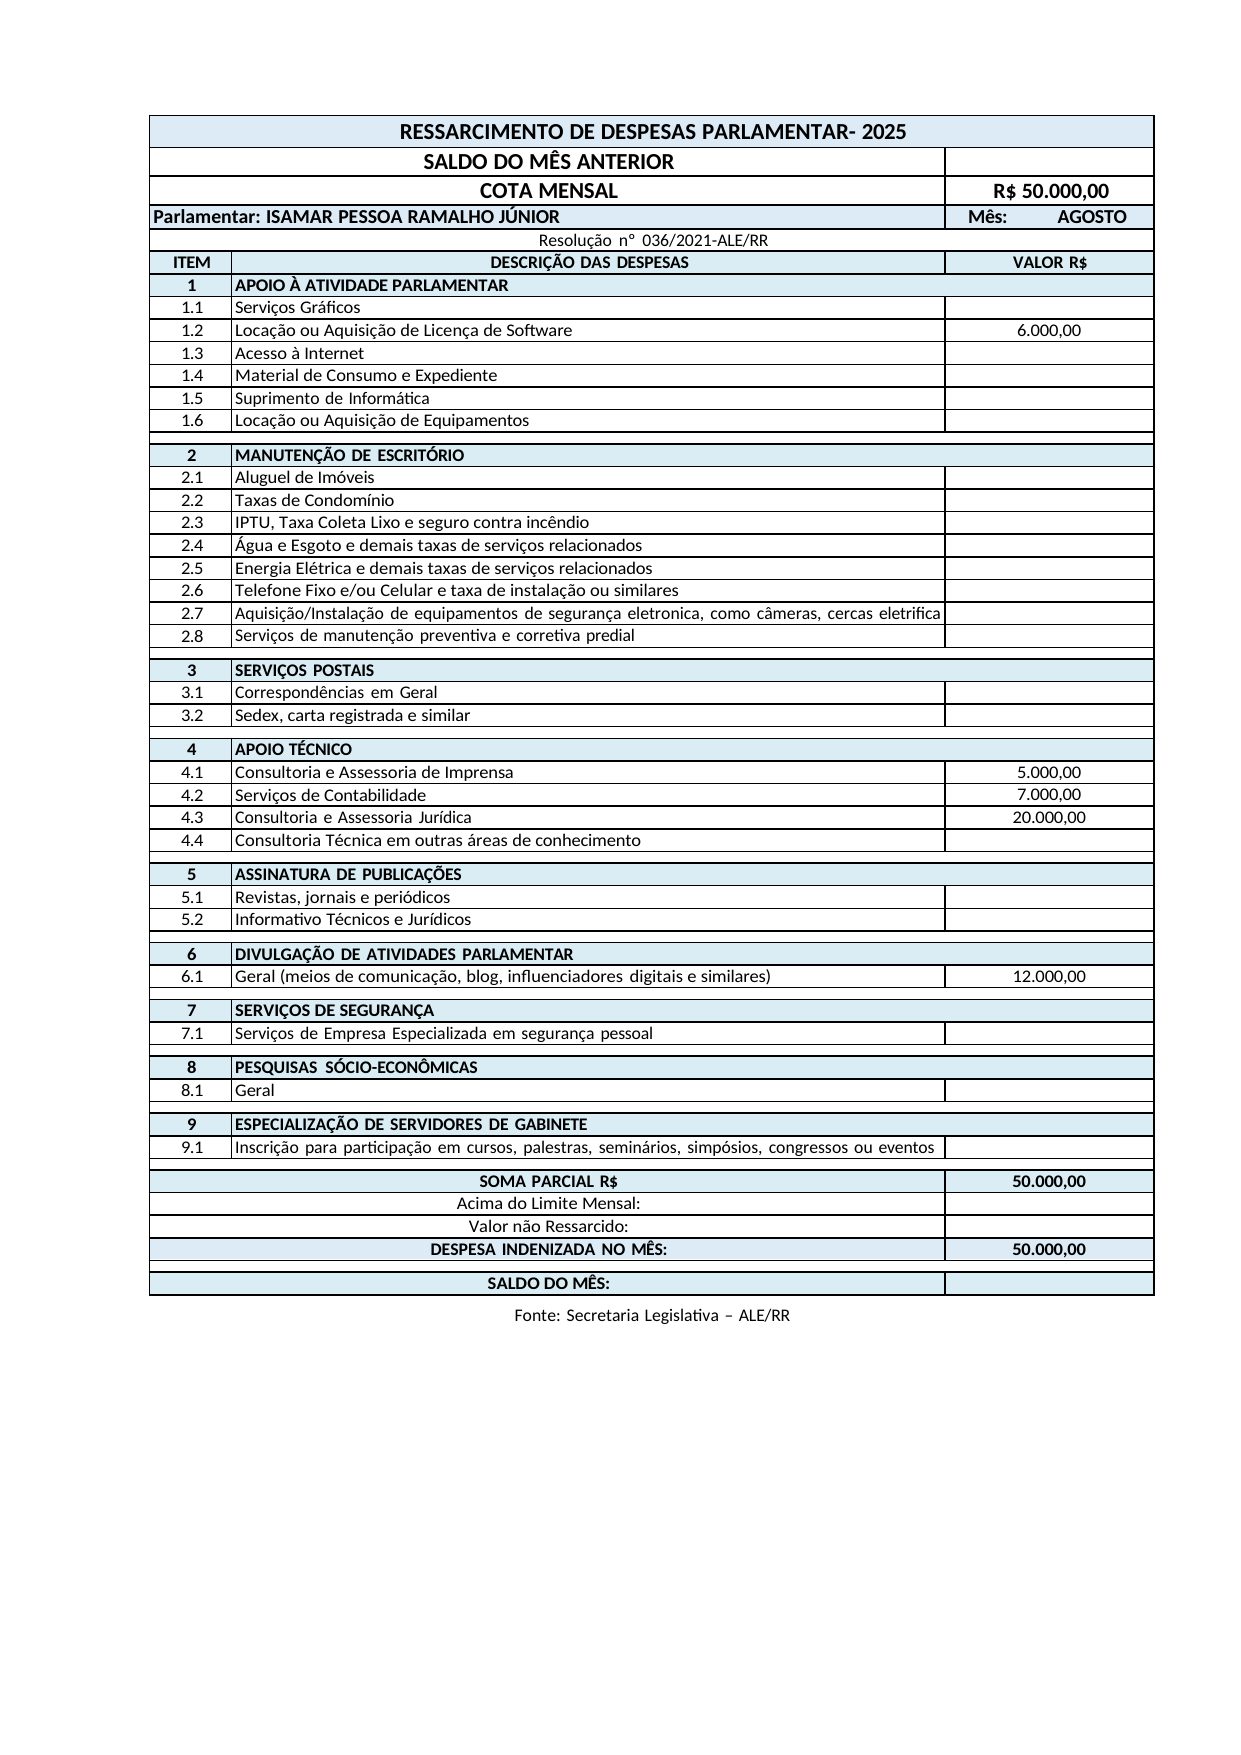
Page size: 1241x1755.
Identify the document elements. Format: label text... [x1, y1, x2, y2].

table_cell [150, 1261, 1153, 1271]
table_cell [946, 512, 1153, 533]
table_cell [946, 410, 1153, 431]
table_cell 6.1 [150, 966, 231, 987]
table_cell 5 [150, 864, 231, 885]
table_cell Acima do Limite Mensal: [150, 1193, 944, 1214]
table_cell 8.1 [150, 1080, 231, 1101]
table_cell 1.3 [150, 342, 231, 363]
table_cell [150, 932, 1153, 942]
table_cell [946, 535, 1153, 556]
table_cell 50.000,00 [946, 1171, 1153, 1192]
table_cell Serviços de Empresa Especializada em segurança pessoal [232, 1023, 944, 1044]
table_cell R$ 50.000,00 [946, 177, 1153, 204]
table_cell [946, 558, 1153, 578]
table_header RESSARCIMENTO DE DESPESAS PARLAMENTAR- 2025 [150, 116, 1153, 147]
table_cell [946, 342, 1153, 363]
table_cell Energia Elétrica e demais taxas de serviços relacionados [232, 558, 944, 578]
table_cell Geral (meios de comunicação, blog, influenciadores digitais e similares) [232, 966, 944, 987]
table_cell 7.000,00 [946, 784, 1153, 805]
table_cell [946, 830, 1153, 851]
table_cell Suprimento de Informática [232, 388, 944, 409]
table_cell 5.2 [150, 909, 231, 930]
table_cell [946, 365, 1153, 386]
table_cell 2 [150, 445, 231, 466]
table_cell Locação ou Aquisição de Equipamentos [232, 410, 944, 431]
table_cell PESQUISAS SÓCIO-ECONÔMICAS [232, 1057, 1153, 1078]
table_cell [946, 682, 1153, 703]
table_cell Mês: AGOSTO [946, 206, 1153, 228]
table_cell [946, 1273, 1153, 1294]
table_cell 1.2 [150, 320, 231, 341]
table_cell 1.5 [150, 388, 231, 409]
table_cell [946, 603, 1153, 624]
table_cell 3.2 [150, 705, 231, 726]
table_cell IPTU, Taxa Coleta Lixo e seguro contra incêndio [232, 512, 944, 533]
table_cell [946, 297, 1153, 318]
table_cell [946, 1023, 1153, 1044]
table_cell [150, 648, 1153, 658]
table_cell Aluguel de Imóveis [232, 467, 944, 488]
table_cell Acesso à Internet [232, 342, 944, 363]
table_cell Serviços Gráficos [232, 297, 944, 318]
table_cell Telefone Fixo e/ou Celular e taxa de instalação ou similares [232, 580, 944, 601]
table_cell [946, 625, 1153, 646]
table_cell [946, 388, 1153, 409]
table_cell [150, 1102, 1153, 1112]
table_cell [150, 1159, 1153, 1169]
table_cell Serviços de Contabilidade [232, 784, 944, 805]
table_cell 7 [150, 1000, 231, 1021]
table_cell 5.1 [150, 886, 231, 907]
table_cell SALDO DO MÊS ANTERIOR [150, 148, 944, 175]
table_cell Correspondências em Geral [232, 682, 944, 703]
table_cell [946, 1137, 1153, 1157]
table_cell [946, 580, 1153, 601]
table_cell ITEM [150, 252, 231, 273]
table_cell 9.1 [150, 1137, 231, 1157]
table_cell [150, 1045, 1153, 1055]
table_cell 7.1 [150, 1023, 231, 1044]
table_cell DESCRIÇÃO DAS DESPESAS [232, 252, 944, 273]
table_cell Parlamentar: ISAMAR PESSOA RAMALHO JÚNIOR [150, 206, 944, 228]
table_cell Informativo Técnicos e Jurídicos [232, 909, 944, 930]
table_cell 12.000,00 [946, 966, 1153, 987]
table_cell 2.8 [150, 625, 231, 646]
table_cell DESPESA INDENIZADA NO MÊS: [150, 1239, 944, 1259]
table_cell 3.1 [150, 682, 231, 703]
table_cell [150, 988, 1153, 998]
table_cell 2.6 [150, 580, 231, 601]
table_cell 4.3 [150, 807, 231, 828]
table_cell 50.000,00 [946, 1239, 1153, 1259]
table_cell 2.7 [150, 603, 231, 624]
table_cell 3 [150, 660, 231, 681]
table_cell Revistas, jornais e periódicos [232, 886, 944, 907]
table_cell 4.1 [150, 762, 231, 783]
table_cell Serviços de manutenção preventiva e corretiva predial [232, 625, 944, 646]
table_cell [150, 852, 1153, 862]
table_cell [946, 1080, 1153, 1101]
table_cell 4.2 [150, 784, 231, 805]
table_cell 20.000,00 [946, 807, 1153, 828]
table_cell [946, 1193, 1153, 1214]
table_cell ESPECIALIZAÇÃO DE SERVIDORES DE GABINETE [232, 1114, 1153, 1135]
text Fonte: Secretaria Legislativa – ALE/RR [148, 1304, 1157, 1326]
table_cell [946, 148, 1153, 175]
table_cell Inscrição para participação em cursos, palestras, seminários, simpósios, congressos ou eventos [232, 1137, 944, 1157]
table_cell SALDO DO MÊS: [150, 1273, 944, 1294]
table_cell DIVULGAÇÃO DE ATIVIDADES PARLAMENTAR [232, 943, 1153, 964]
table_cell 2.4 [150, 535, 231, 556]
table_cell 2.1 [150, 467, 231, 488]
table_cell 8 [150, 1057, 231, 1078]
table_cell 4.4 [150, 830, 231, 851]
table_cell Resolução nº 036/2021-ALE/RR [150, 230, 1153, 250]
table_cell SERVIÇOS POSTAIS [232, 660, 1153, 681]
table_cell APOIO À ATIVIDADE PARLAMENTAR [232, 275, 1153, 296]
table_cell 2.2 [150, 490, 231, 511]
table_cell [150, 433, 1153, 443]
table_cell 6 [150, 943, 231, 964]
table_cell Consultoria Técnica em outras áreas de conhecimento [232, 830, 944, 851]
table_cell Água e Esgoto e demais taxas de serviços relacionados [232, 535, 944, 556]
table_cell [946, 886, 1153, 907]
table_cell APOIO TÉCNICO [232, 739, 1153, 760]
table_cell 6.000,00 [946, 320, 1153, 341]
table_cell Aquisição/Instalação de equipamentos de segurança eletronica, como câmeras, cercas eletrifica [232, 603, 944, 624]
table_cell 4 [150, 739, 231, 760]
table_cell [946, 467, 1153, 488]
table_cell [946, 1216, 1153, 1237]
table_cell SOMA PARCIAL R$ [150, 1171, 944, 1192]
table_cell 1.4 [150, 365, 231, 386]
table_cell Locação ou Aquisição de Licença de Software [232, 320, 944, 341]
table_cell Valor não Ressarcido: [150, 1216, 944, 1237]
table_cell 1.6 [150, 410, 231, 431]
table_cell 2.5 [150, 558, 231, 578]
table_cell [946, 490, 1153, 511]
table_cell ASSINATURA DE PUBLICAÇÕES [232, 864, 1153, 885]
table_cell 9 [150, 1114, 231, 1135]
table_cell 2.3 [150, 512, 231, 533]
table_cell [946, 705, 1153, 726]
table_cell MANUTENÇÃO DE ESCRITÓRIO [232, 445, 1153, 466]
table_cell Sedex, carta registrada e similar [232, 705, 944, 726]
table_cell Consultoria e Assessoria Jurídica [232, 807, 944, 828]
table_cell VALOR R$ [946, 252, 1153, 273]
table_cell [946, 909, 1153, 930]
table_cell Material de Consumo e Expediente [232, 365, 944, 386]
table_cell Taxas de Condomínio [232, 490, 944, 511]
table_cell Geral [232, 1080, 944, 1101]
table_cell 1 [150, 275, 231, 296]
table_cell 1.1 [150, 297, 231, 318]
table_cell Consultoria e Assessoria de Imprensa [232, 762, 944, 783]
table_cell SERVIÇOS DE SEGURANÇA [232, 1000, 1153, 1021]
table_cell [150, 727, 1153, 737]
table_cell COTA MENSAL [150, 177, 944, 204]
table_cell 5.000,00 [946, 762, 1153, 783]
